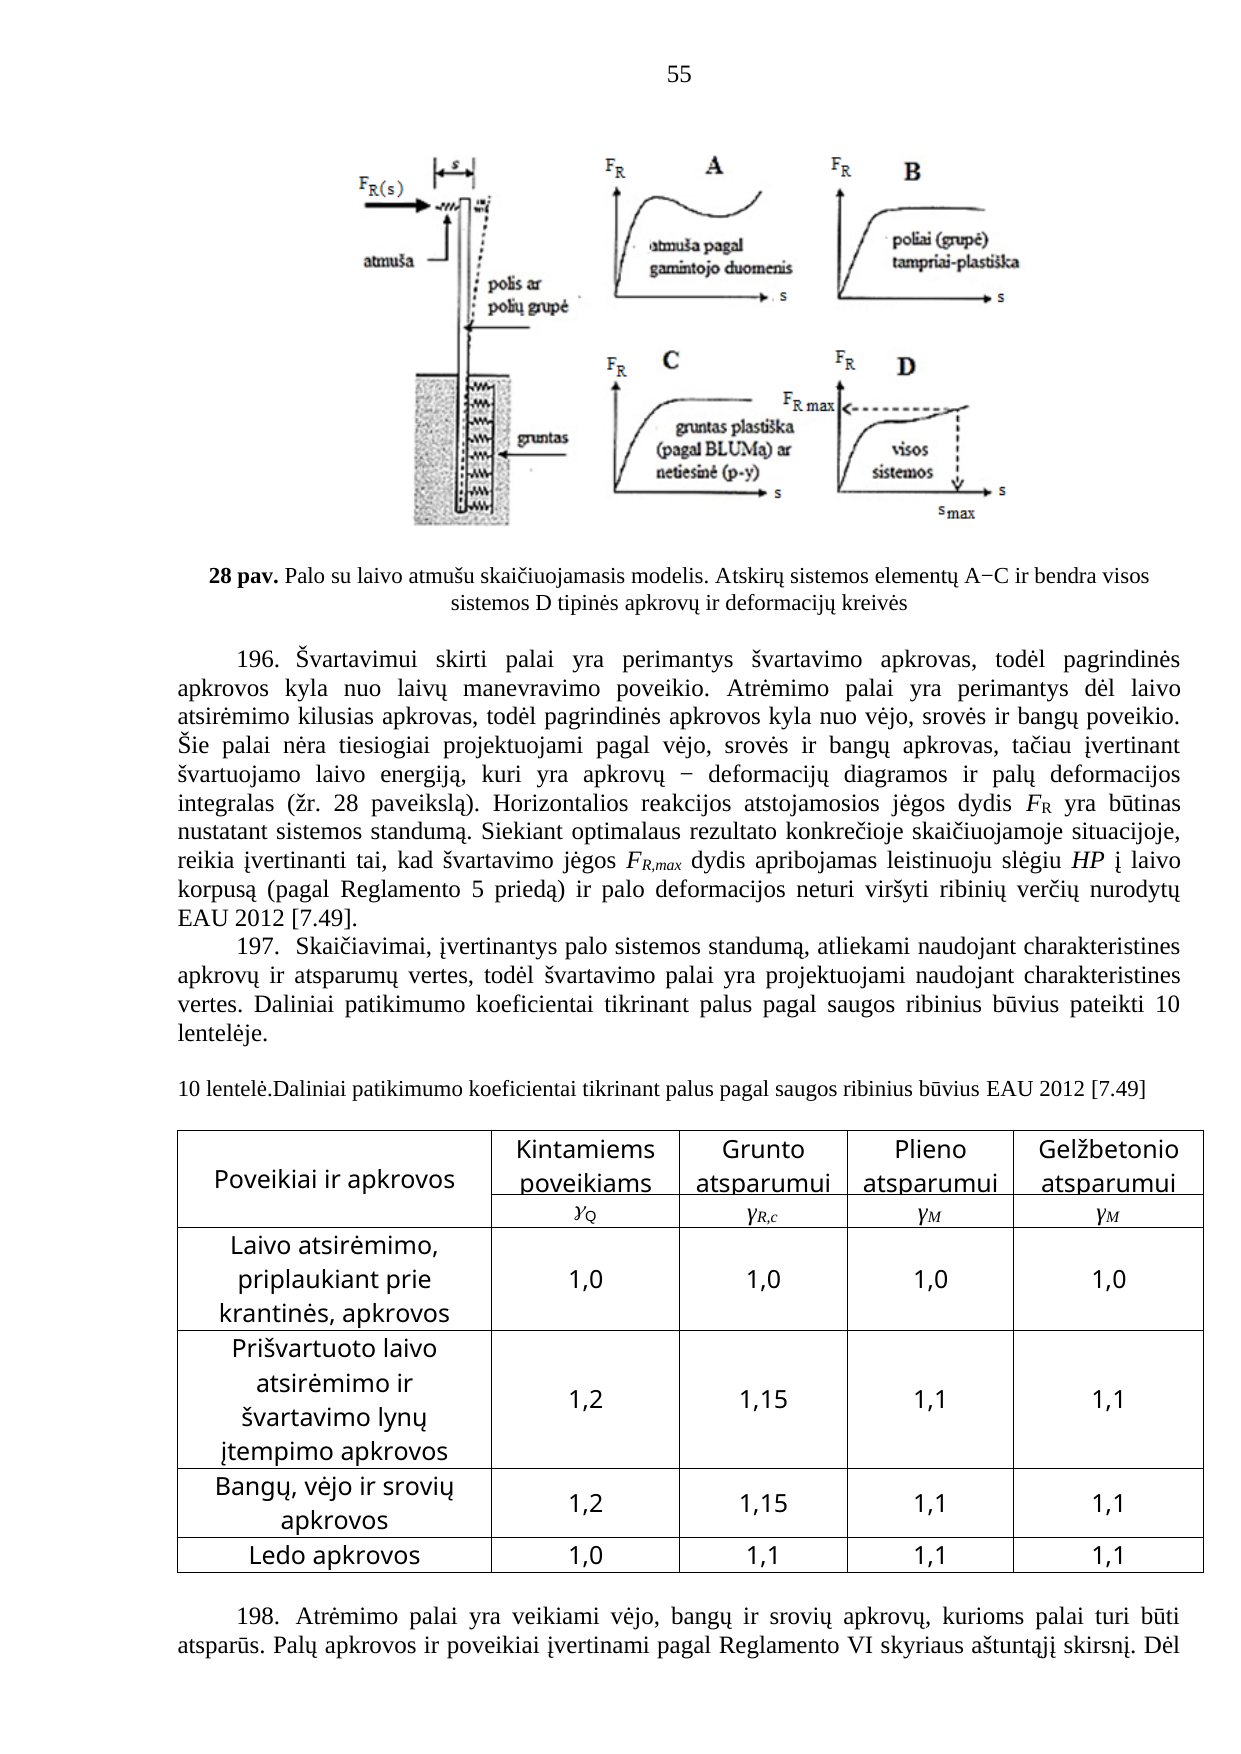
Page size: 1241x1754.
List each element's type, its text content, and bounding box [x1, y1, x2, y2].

table_cell 1,1 [848, 1331, 1013, 1467]
table_cell Ledo apkrovos [178, 1538, 491, 1572]
table_header Gelžbetonio atsparumui [1014, 1131, 1203, 1194]
table_cell 1,2 [492, 1469, 679, 1537]
table_cell Prišvartuoto laivo atsirėmimo ir švartavimo lynų įtempimo apkrovos [178, 1331, 491, 1467]
text 28 pav. Palo su laivo atmušu skaičiuojamasis modelis. Atskirų sistemos elementų A−C ir bendra visos sistemos D tipinės apkrovų ir deformacijų kreivės [177, 562, 1181, 615]
table_cell 1,1 [848, 1469, 1013, 1537]
table_cell 1,1 [1014, 1538, 1203, 1572]
table_cell 1,0 [848, 1228, 1013, 1330]
text 198. Atrėmimo palai yra veikiami vėjo, bangų ir srovių apkrovų, kurioms palai turi būti atsparūs. Palų apkrovos ir poveikiai įvertinami pagal Reglamento VI skyriaus aštuntąjį skirsnį. Dėl [177, 1601, 1181, 1659]
table_cell Laivo atsirėmimo, priplaukiant prie krantinės, apkrovos [178, 1228, 491, 1330]
table_cell γM [848, 1195, 1013, 1227]
table_cell 1,0 [492, 1538, 679, 1572]
table_cell 1,2 [492, 1331, 679, 1467]
text 196. Švartavimui skirti palai yra perimantys švartavimo apkrovas, todėl pagrindinės apkrovos kyla nuo laivų manevravimo poveikio. Atrėmimo palai yra perimantys dėl laivo atsirėmimo kilusias apkrovas, todėl pagrindinės apkrovos kyla nuo vėjo, srovės ir bangų poveikio. Šie palai nėra tiesiogiai projektuojami pagal vėjo, srovės ir bangų apkrovas, tačiau įvertinant švartuojamo laivo energiją, kuri yra apkrovų − deformacijų diagramos ir palų deformacijos integralas (žr. 28 paveikslą). Horizontalios reakcijos atstojamosios jėgos dydis FR yra būtinas nustatant sistemos standumą. Siekiant optimalaus rezultato konkrečioje skaičiuojamoje situacijoje, reikia įvertinanti tai, kad švartavimo jėgos FR,max dydis apribojamas leistinuoju slėgiu HP į laivo korpusą (pagal Reglamento 5 priedą) ir palo deformacijos neturi viršyti ribinių verčių nurodytų EAU 2012 [7.49]. [177, 644, 1181, 931]
table_header Poveikiai ir apkrovos [178, 1131, 491, 1227]
table_cell 1,15 [680, 1331, 847, 1467]
table_cell 1,1 [1014, 1331, 1203, 1467]
table_header Plieno atsparumui [848, 1131, 1013, 1194]
table_cell [492, 1195, 679, 1227]
table_cell 1,0 [680, 1228, 847, 1330]
table_header Grunto atsparumui [680, 1131, 847, 1194]
table_cell 1,0 [492, 1228, 679, 1330]
table_cell 1,1 [1014, 1469, 1203, 1537]
table_cell 1,15 [680, 1469, 847, 1537]
text 10 lentelė.Daliniai patikimumo koeficientai tikrinant palus pagal saugos ribinius būvius EAU 2012 [7.49] [177, 1075, 1181, 1102]
table_cell γR,c [680, 1195, 847, 1227]
table_cell 1,1 [848, 1538, 1013, 1572]
table_cell 1,1 [680, 1538, 847, 1572]
table_cell Bangų, vėjo ir srovių apkrovos [178, 1469, 491, 1537]
table_header Kintamiems poveikiams [492, 1131, 679, 1194]
text 197. Skaičiavimai, įvertinantys palo sistemos standumą, atliekami naudojant charakteristines apkrovų ir atsparumų vertes, todėl švartavimo palai yra projektuojami naudojant charakteristines vertes. Daliniai patikimumo koeficientai tikrinant palus pagal saugos ribinius būvius pateikti 10 lentelėje. [177, 931, 1181, 1046]
table_cell 1,0 [1014, 1228, 1203, 1330]
table_cell γM [1014, 1195, 1203, 1227]
